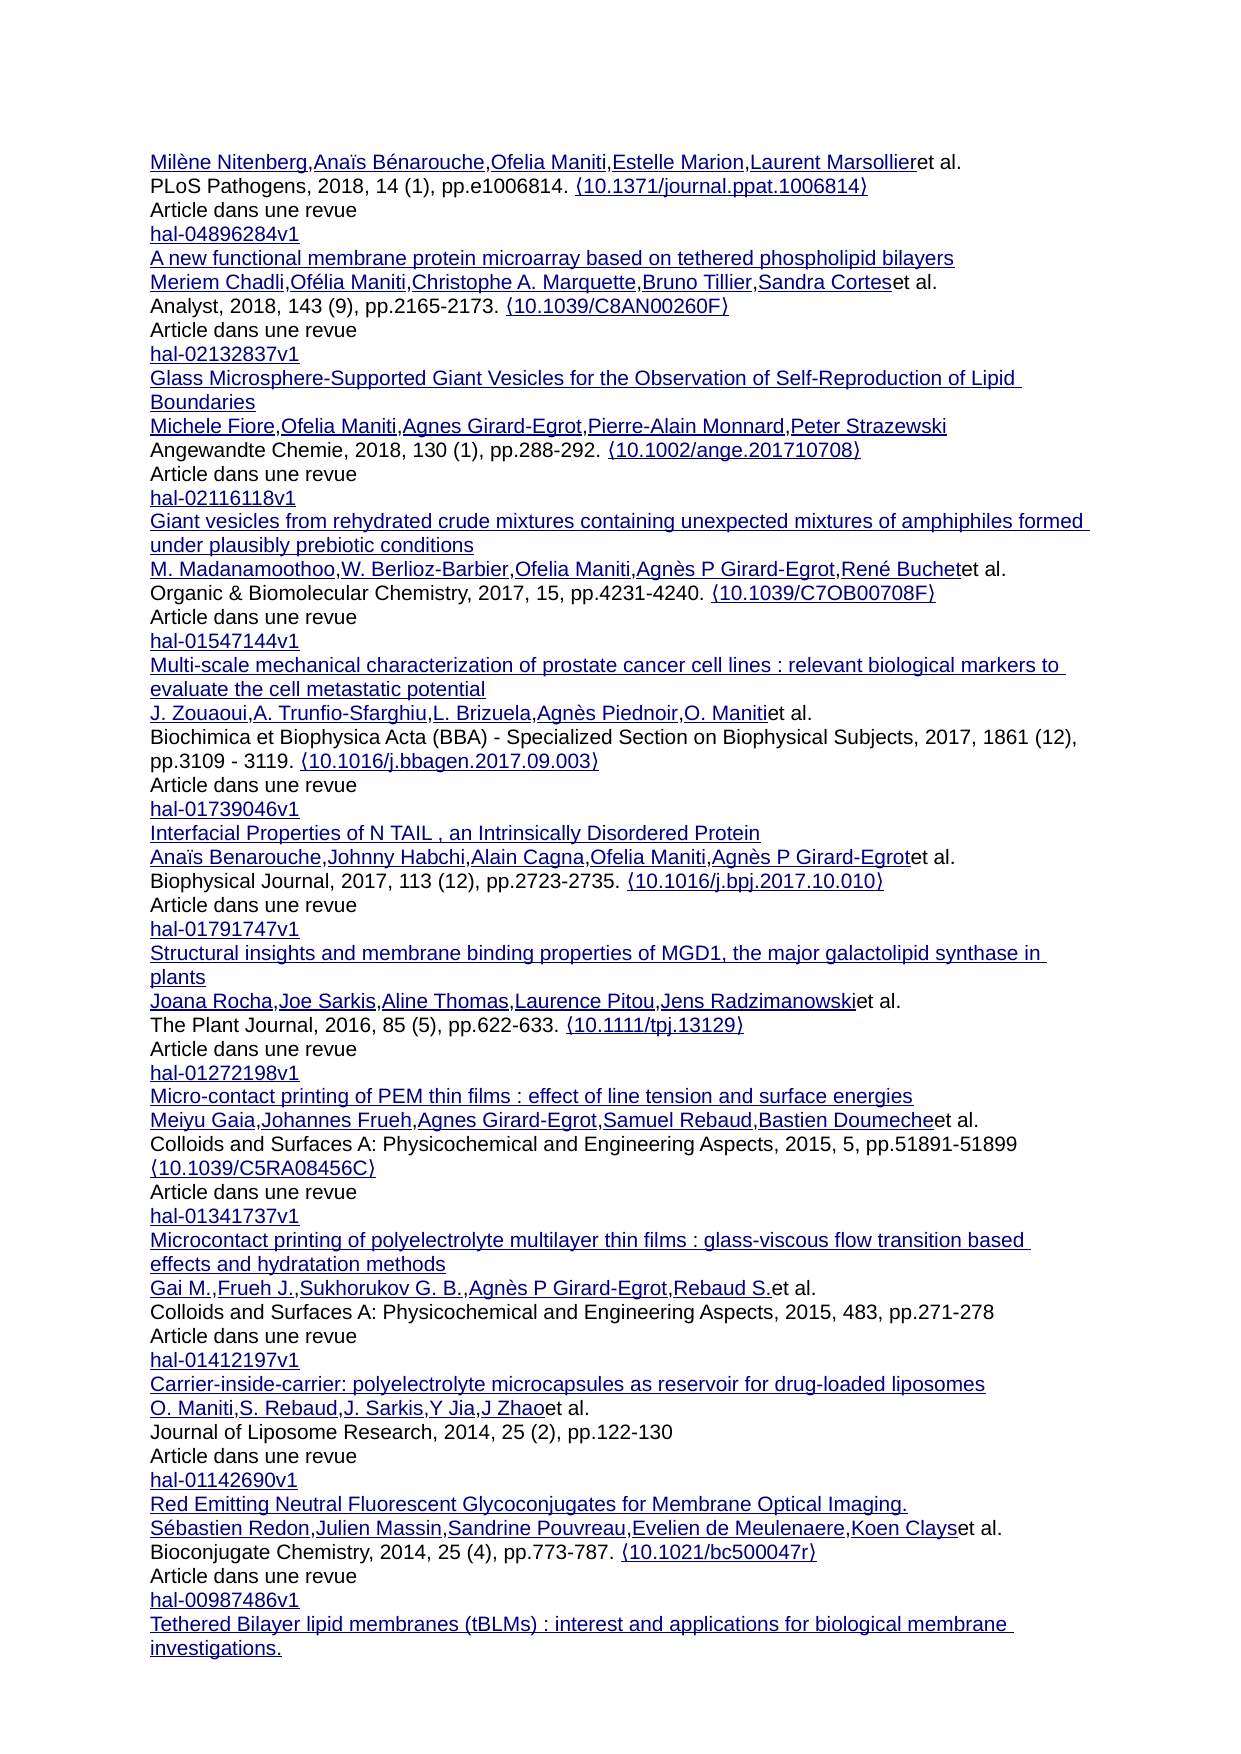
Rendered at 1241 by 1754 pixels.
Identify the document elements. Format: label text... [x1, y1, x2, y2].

table_cell Tethered Bilayer lipid membranes (tBLMs) : interest and applications for biological membrane investigations. [150, 1611, 1090, 1659]
table_cell Glass Microsphere-Supported Giant Vesicles for the Observation of Self-Reproduction of Lipid Boundaries Michele Fiore,Ofelia Maniti,Agnes Girard-Egrot,Pierre-Alain Monnard,Peter Strazewski Angewandte Chemie, 2018, 130 (1), pp.288-292. ⟨10.1002/ange.201710708⟩ Article dans une revue hal-02116118v1 [150, 366, 1090, 509]
table_cell A new functional membrane protein microarray based on tethered phospholipid bilayers Meriem Chadli,Ofélia Maniti,Christophe A. Marquette,Bruno Tillier,Sandra Corteset al. Analyst, 2018, 143 (9), pp.2165-2173. ⟨10.1039/C8AN00260F⟩ Article dans une revue hal-02132837v1 [150, 246, 1090, 366]
table_cell Structural insights and membrane binding properties of MGD1, the major galactolipid synthase in plants Joana Rocha,Joe Sarkis,Aline Thomas,Laurence Pitou,Jens Radzimanowskiet al. The Plant Journal, 2016, 85 (5), pp.622-633. ⟨10.1111/tpj.13129⟩ Article dans une revue hal-01272198v1 [150, 941, 1090, 1084]
table_cell Interfacial Properties of N TAIL , an Intrinsically Disordered Protein Anaïs Benarouche,Johnny Habchi,Alain Cagna,Ofelia Maniti,Agnès P Girard-Egrotet al. Biophysical Journal, 2017, 113 (12), pp.2723-2735. ⟨10.1016/j.bpj.2017.10.010⟩ Article dans une revue hal-01791747v1 [150, 821, 1090, 941]
table_cell under plausibly prebiotic conditions M. Madanamoothoo,W. Berlioz-Barbier,Ofelia Maniti,Agnès P Girard-Egrot,René Buchetet al. Organic & Biomolecular Chemistry, 2017, 15, pp.4231-4240. ⟨10.1039/C7OB00708F⟩ Article dans une revue hal-01547144v1 [150, 531, 1090, 653]
table_cell Milène Nitenberg,Anaïs Bénarouche,Ofelia Maniti,Estelle Marion,Laurent Marsollieret al. PLoS Pathogens, 2018, 14 (1), pp.e1006814. ⟨10.1371/journal.ppat.1006814⟩ Article dans une revue hal-04896284v1 [150, 150, 1090, 246]
table_cell Multi-scale mechanical characterization of prostate cancer cell lines : relevant biological markers to evaluate the cell metastatic potential J. Zouaoui,A. Trunfio-Sfarghiu,L. Brizuela,Agnès Piednoir,O. Manitiet al. Biochimica et Biophysica Acta (BBA) - Specialized Section on Biophysical Subjects, 2017, 1861 (12), pp.3109 - 3119. ⟨10.1016/j.bbagen.2017.09.003⟩ Article dans une revue hal-01739046v1 [150, 653, 1090, 821]
table_cell Micro-contact printing of PEM thin films : effect of line tension and surface energies Meiyu Gaia,Johannes Frueh,Agnes Girard-Egrot,Samuel Rebaud,Bastien Doumecheet al. Colloids and Surfaces A: Physicochemical and Engineering Aspects, 2015, 5, pp.51891-51899 ⟨10.1039/C5RA08456C⟩ Article dans une revue hal-01341737v1 [150, 1084, 1090, 1228]
table_cell Carrier-inside-carrier: polyelectrolyte microcapsules as reservoir for drug-loaded liposomes O. Maniti,S. Rebaud,J. Sarkis,Y Jia,J Zhaoet al. Journal of Liposome Research, 2014, 25 (2), pp.122-130 Article dans une revue hal-01142690v1 [150, 1372, 1090, 1492]
table_cell Red Emitting Neutral Fluorescent Glycoconjugates for Membrane Optical Imaging. Sébastien Redon,Julien Massin,Sandrine Pouvreau,Evelien de Meulenaere,Koen Clayset al. Bioconjugate Chemistry, 2014, 25 (4), pp.773-787. ⟨10.1021/bc500047r⟩ Article dans une revue hal-00987486v1 [150, 1492, 1090, 1611]
table_cell Giant vesicles from rehydrated crude mixtures containing unexpected mixtures of amphiphiles formed [150, 509, 1090, 530]
table_cell Microcontact printing of polyelectrolyte multilayer thin films : glass-viscous flow transition based effects and hydratation methods Gai M.,Frueh J.,Sukhorukov G. B.,Agnès P Girard-Egrot,Rebaud S.et al. Colloids and Surfaces A: Physicochemical and Engineering Aspects, 2015, 483, pp.271-278 Article dans une revue hal-01412197v1 [150, 1228, 1090, 1372]
